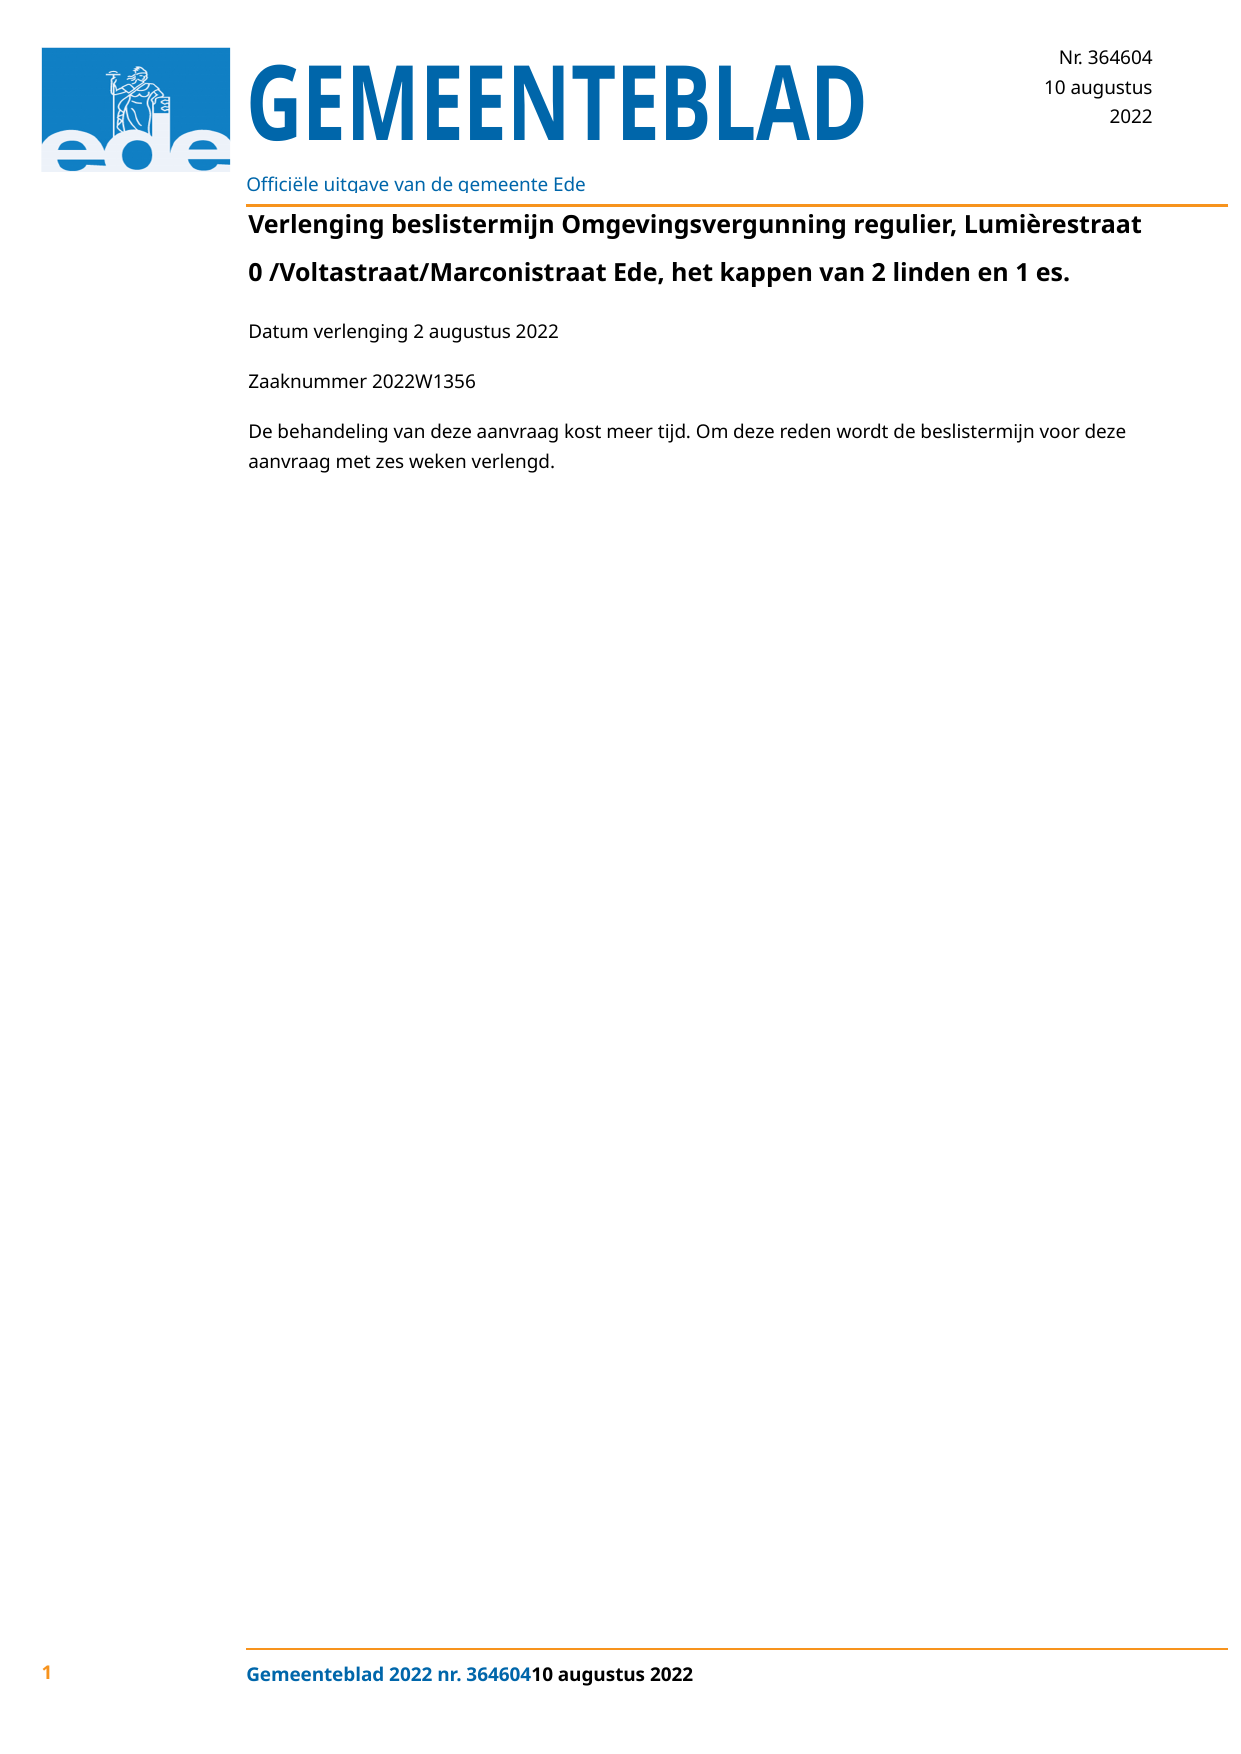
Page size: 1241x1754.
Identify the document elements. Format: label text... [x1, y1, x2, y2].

text Verlenging beslistermijn Omgevingsvergunning regulier, Lumièrestraat 0 /Voltastraat/Marconistraat Ede, het kappen van 2 linden en 1 es. [248, 207, 1152, 288]
text Zaaknummer 2022W1356 [248, 368, 1152, 394]
picture [41, 47, 231, 172]
text De behandeling van deze aanvraag kost meer tijd. Om deze reden wordt de beslistermijn voor deze aanvraag met zes weken verlengd. [248, 419, 1152, 474]
text Datum verlenging 2 augustus 2022 [248, 318, 1152, 344]
